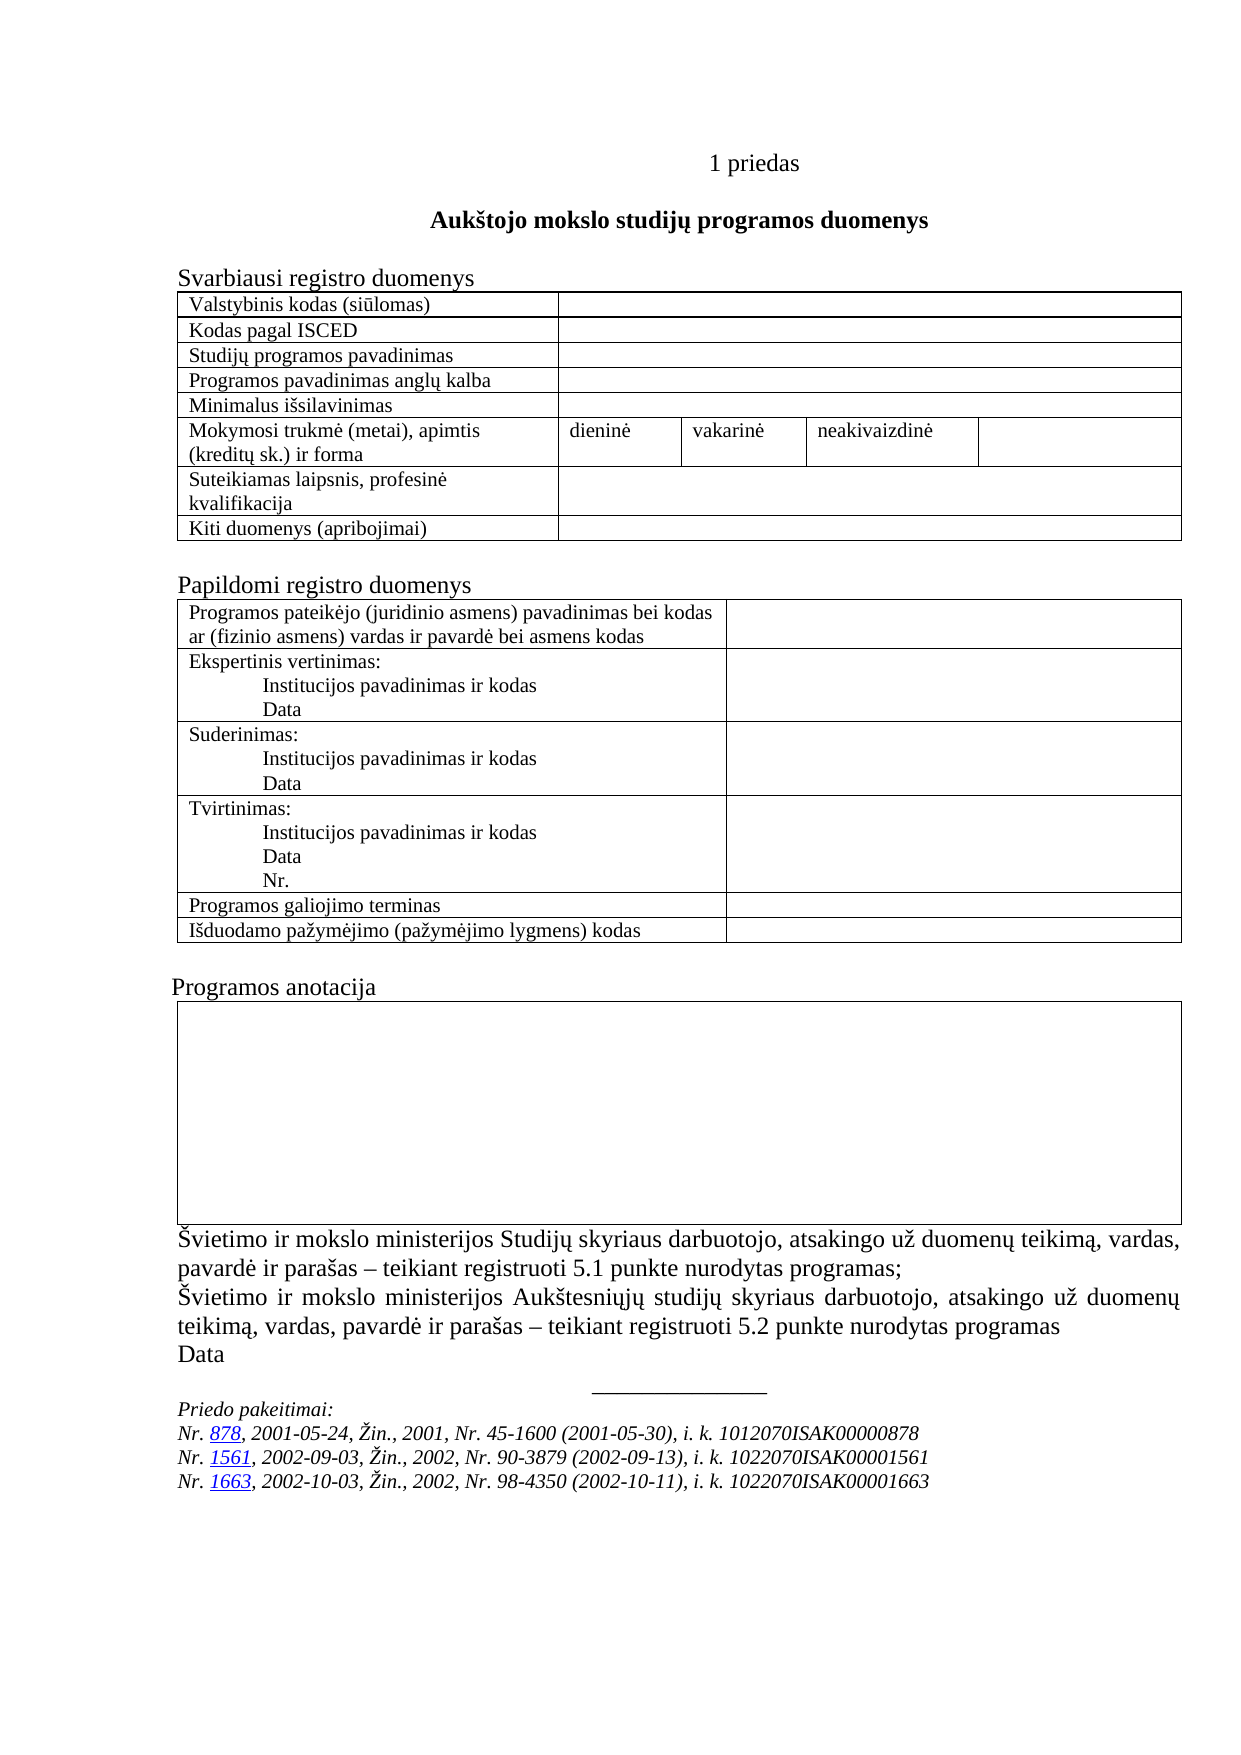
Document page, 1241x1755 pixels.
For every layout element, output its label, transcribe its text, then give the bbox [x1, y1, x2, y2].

table_cell [559, 467, 1181, 515]
text ______________ [177, 1368, 1181, 1397]
table_cell Išduodamo pažymėjimo (pažymėjimo lygmens) kodas [178, 918, 726, 942]
table_cell Kiti duomenys (apribojimai) [178, 516, 558, 540]
table_cell Minimalus išsilavinimas [178, 393, 558, 417]
table_cell Suderinimas: Institucijos pavadinimas ir kodas Data [178, 722, 726, 794]
table_header [178, 1002, 1181, 1223]
table_cell Ekspertinis vertinimas: Institucijos pavadinimas ir kodas Data [178, 649, 726, 721]
table_cell [727, 649, 1181, 721]
text Nr. 1663, 2002-10-03, Žin., 2002, Nr. 98-4350 (2002-10-11), i. k. 1022070ISAK00001663 [177, 1469, 1181, 1493]
table_cell Mokymosi trukmė (metai), apimtis (kreditų sk.) ir forma [178, 418, 558, 466]
text Priedo pakeitimai: [177, 1397, 1181, 1421]
table_cell Programos pavadinimas anglų kalba [178, 368, 558, 392]
table_header [727, 600, 1181, 648]
text Švietimo ir mokslo ministerijos Aukštesniųjų studijų skyriaus darbuotojo, atsakingo už duomenų teikimą, vardas, pavardė ir parašas – teikiant registruoti 5.2 punkte nurodytas programas [177, 1282, 1181, 1339]
table_cell neakivaizdinė [807, 418, 978, 466]
table_cell [559, 516, 1181, 540]
text Nr. 1561, 2002-09-03, Žin., 2002, Nr. 90-3879 (2002-09-13), i. k. 1022070ISAK00001561 [177, 1445, 1181, 1469]
table_cell dieninė [559, 418, 681, 466]
text 1 priedas [177, 148, 1181, 176]
table_cell Suteikiamas laipsnis, profesinė kvalifikacija [178, 467, 558, 515]
table_cell [559, 368, 1181, 392]
table_cell [559, 393, 1181, 417]
table_cell [979, 418, 1181, 466]
text Papildomi registro duomenys [177, 570, 1181, 599]
table_cell vakarinė [682, 418, 806, 466]
table_header Valstybinis kodas (siūlomas) [178, 293, 558, 316]
table_cell Tvirtinimas: Institucijos pavadinimas ir kodas Data Nr. [178, 796, 726, 892]
text Švietimo ir mokslo ministerijos Studijų skyriaus darbuotojo, atsakingo už duomenų teikimą, vardas, pavardė ir parašas – teikiant registruoti 5.1 punkte nurodytas programas; [177, 1225, 1181, 1282]
table_cell Programos galiojimo terminas [178, 893, 726, 917]
table_cell [727, 722, 1181, 794]
text Programos anotacija [171, 972, 1181, 1001]
table_cell [559, 318, 1181, 342]
text Aukštojo mokslo studijų programos duomenys [177, 205, 1181, 234]
table_cell [727, 918, 1181, 942]
table_header [559, 293, 1181, 316]
table_cell [727, 796, 1181, 892]
text Nr. 878, 2001-05-24, Žin., 2001, Nr. 45-1600 (2001-05-30), i. k. 1012070ISAK00000878 [177, 1421, 1181, 1445]
table_header Programos pateikėjo (juridinio asmens) pavadinimas bei kodas ar (fizinio asmens) vardas ir pavardė bei asmens kodas [178, 600, 726, 648]
text Svarbiausi registro duomenys [177, 263, 1181, 291]
table_cell Studijų programos pavadinimas [178, 343, 558, 367]
table_cell Kodas pagal ISCED [178, 318, 558, 342]
table_cell [727, 893, 1181, 917]
text Data [177, 1339, 1181, 1368]
table_cell [559, 343, 1181, 367]
